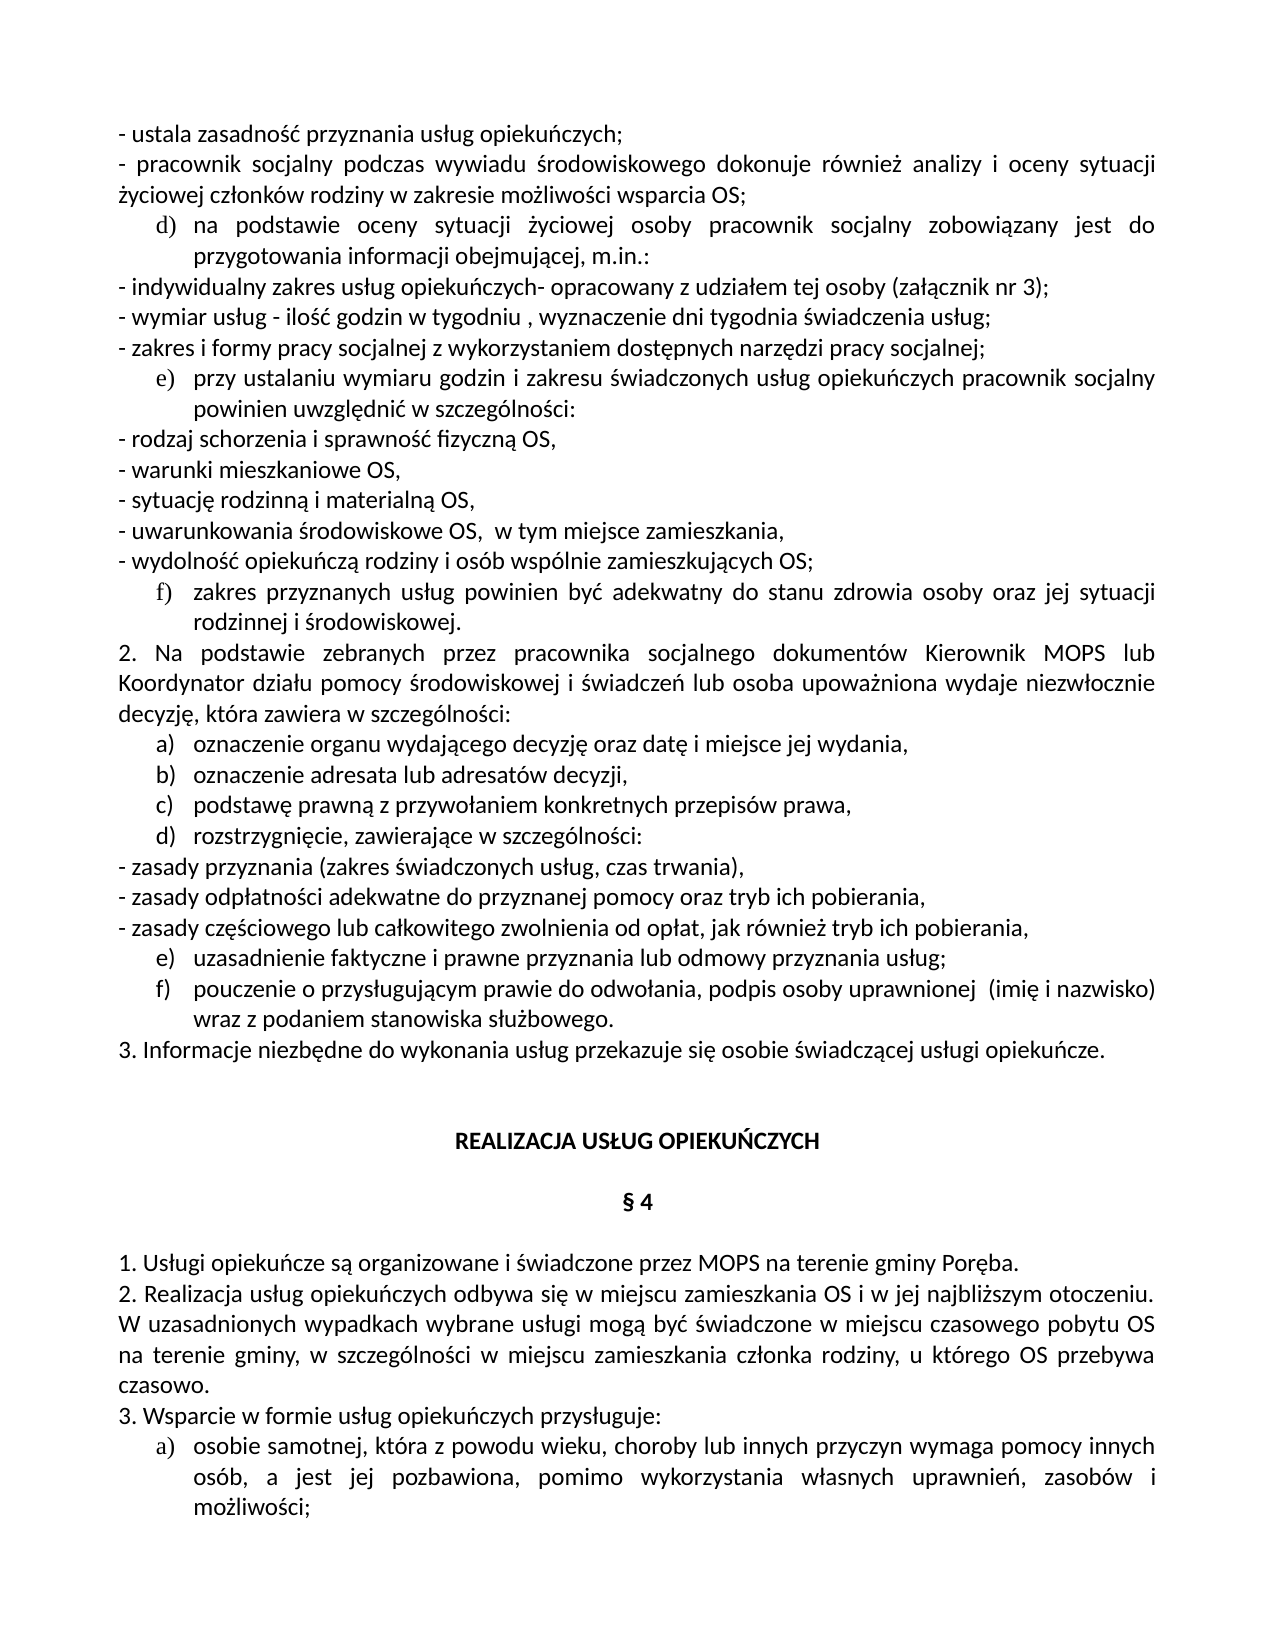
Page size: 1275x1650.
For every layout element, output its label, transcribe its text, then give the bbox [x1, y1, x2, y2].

list uzasadnienie faktyczne i prawne przyznania lub odmowy przyznania usług; [156, 942, 1157, 973]
text 3. Informacje niezbędne do wykonania usług przekazuje się osobie świadczącej usługi opiekuńcze. [118, 1034, 1157, 1064]
text § 4 [118, 1186, 1157, 1217]
text - zasady przyznania (zakres świadczonych usług, czas trwania), [118, 851, 1157, 881]
text 2. Na podstawie zebranych przez pracownika socjalnego dokumentów Kierownik MOPS lub Koordynator działu pomocy środowiskowej i świadczeń lub osoba upoważniona wydaje niezwłocznie decyzję, która zawiera w szczególności: [118, 637, 1157, 728]
list na podstawie oceny sytuacji życiowej osoby pracownik socjalny zobowiązany jest do przygotowania informacji obejmującej, m.in.: [156, 210, 1157, 271]
text - sytuację rodzinną i materialną OS, [118, 484, 1157, 515]
text - warunki mieszkaniowe OS, [118, 454, 1157, 484]
text 2. Realizacja usług opiekuńczych odbywa się w miejscu zamieszkania OS i w jej najbliższym otoczeniu. W uzasadnionych wypadkach wybrane usługi mogą być świadczone w miejscu czasowego pobytu OS na terenie gminy, w szczególności w miejscu zamieszkania członka rodziny, u którego OS przebywa czasowo. [118, 1278, 1157, 1400]
list rozstrzygnięcie, zawierające w szczególności: [156, 820, 1157, 851]
text - wymiar usług - ilość godzin w tygodniu , wyznaczenie dni tygodnia świadczenia usług; [118, 301, 1157, 332]
text - zasady odpłatności adekwatne do przyznanej pomocy oraz tryb ich pobierania, [118, 881, 1157, 912]
text REALIZACJA USŁUG OPIEKUŃCZYCH [118, 1125, 1157, 1156]
text - uwarunkowania środowiskowe OS, w tym miejsce zamieszkania, [118, 515, 1157, 545]
text - zakres i formy pracy socjalnej z wykorzystaniem dostępnych narzędzi pracy socjalnej; [118, 332, 1157, 362]
list osobie samotnej, która z powodu wieku, choroby lub innych przyczyn wymaga pomocy innych osób, a jest jej pozbawiona, pomimo wykorzystania własnych uprawnień, zasobów i możliwości; [156, 1431, 1157, 1522]
list oznaczenie organu wydającego decyzję oraz datę i miejsce jej wydania, [156, 728, 1157, 759]
text 1. Usługi opiekuńcze są organizowane i świadczone przez MOPS na terenie gminy Poręba. [118, 1247, 1157, 1278]
text 3. Wsparcie w formie usług opiekuńczych przysługuje: [118, 1400, 1157, 1431]
text - ustala zasadność przyznania usług opiekuńczych; [118, 118, 1157, 149]
list zakres przyznanych usług powinien być adekwatny do stanu zdrowia osoby oraz jej sytuacji rodzinnej i środowiskowej. [156, 576, 1157, 637]
text - rodzaj schorzenia i sprawność fizyczną OS, [118, 423, 1157, 454]
text - zasady częściowego lub całkowitego zwolnienia od opłat, jak również tryb ich pobierania, [118, 912, 1157, 942]
list pouczenie o przysługującym prawie do odwołania, podpis osoby uprawnionej (imię i nazwisko) wraz z podaniem stanowiska służbowego. [156, 973, 1157, 1034]
text - wydolność opiekuńczą rodziny i osób wspólnie zamieszkujących OS; [118, 545, 1157, 576]
list oznaczenie adresata lub adresatów decyzji, [156, 759, 1157, 789]
list przy ustalaniu wymiaru godzin i zakresu świadczonych usług opiekuńczych pracownik socjalny powinien uwzględnić w szczególności: [156, 362, 1157, 423]
list podstawę prawną z przywołaniem konkretnych przepisów prawa, [156, 789, 1157, 820]
text - pracownik socjalny podczas wywiadu środowiskowego dokonuje również analizy i oceny sytuacji życiowej członków rodziny w zakresie możliwości wsparcia OS; [118, 149, 1157, 210]
text - indywidualny zakres usług opiekuńczych- opracowany z udziałem tej osoby (załącznik nr 3); [118, 271, 1157, 301]
